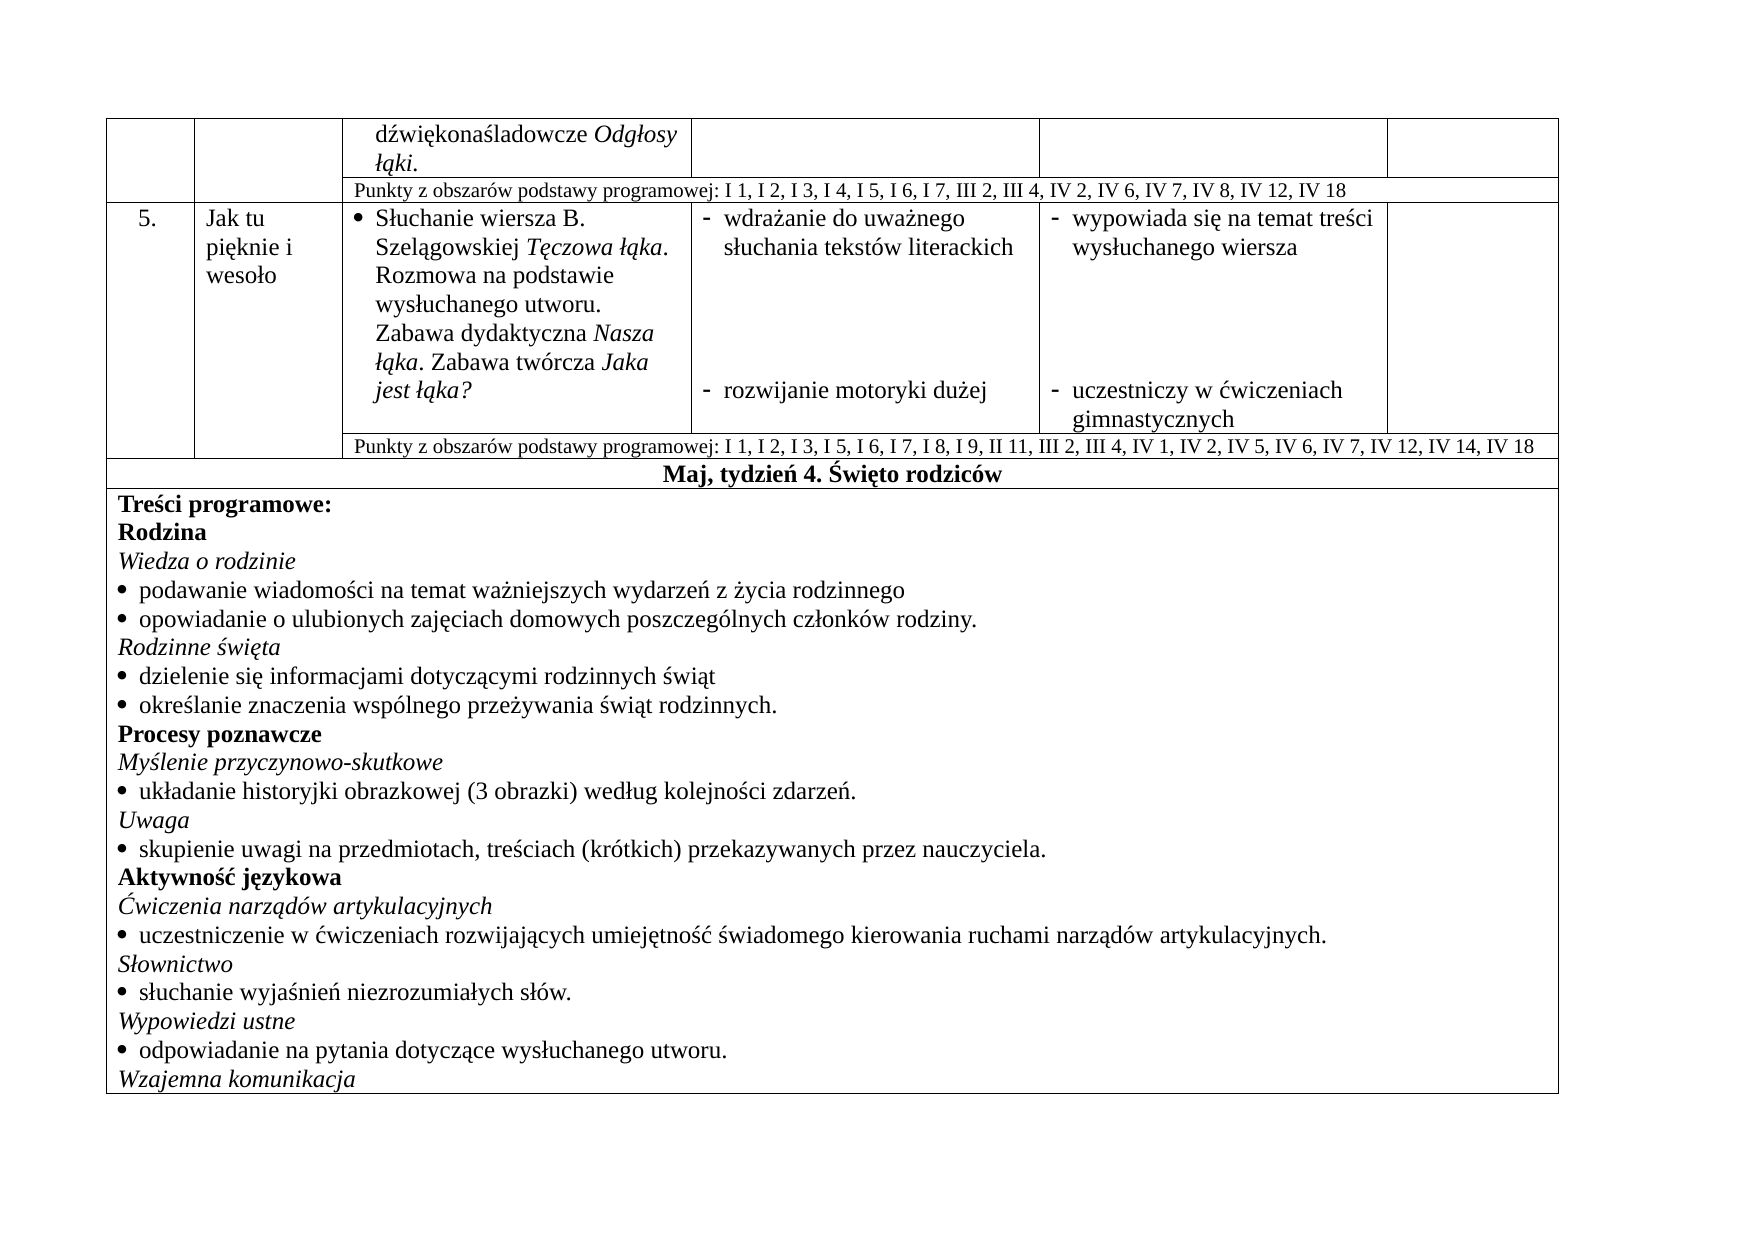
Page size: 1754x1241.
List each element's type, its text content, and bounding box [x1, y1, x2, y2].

table_cell [692, 119, 1039, 177]
table_cell Jak tu pięknie i wesoło [195, 203, 342, 458]
table_cell Maj, tydzień 4. Święto rodziców [107, 459, 1558, 488]
table_cell Treści programowe: Rodzina Wiedza o rodzinie podawanie wiadomości na temat ważniejszych wydarzeń z życia rodzinnego opowiadanie o ulubionych zajęciach domowych poszczególnych członków rodziny. Rodzinne święta dzielenie się informacjami dotyczącymi rodzinnych świąt określanie znaczenia wspólnego przeżywania świąt rodzinnych. Procesy poznawcze Myślenie przyczynowo-skutkowe układanie historyjki obrazkowej (3 obrazki) według kolejności zdarzeń. Uwaga skupienie uwagi na przedmiotach, treściach (krótkich) przekazywanych przez nauczyciela. Aktywność językowa Ćwiczenia narządów artykulacyjnych uczestniczenie w ćwiczeniach rozwijających umiejętność świadomego kierowania ruchami narządów artykulacyjnych. Słownictwo słuchanie wyjaśnień niezrozumiałych słów. Wypowiedzi ustne odpowiadanie na pytania dotyczące wysłuchanego utworu. Wzajemna komunikacja wyrażanie swoich myśli, przeżyć w kontaktach z drugą osobą. Początkowa nauka czytania i pisania Przygotowanie do pisania rozwijanie sprawności całego ciała, w tym sprawności rąk. Elementy matematyki Liczenie liczenie wyodrębnionych przedmiotów z wymienianiem liczebników głównych, w zakresie dostępnym dziecku; dostrzeganie roli ostatniego liczebnika. Działalność plastyczna Zainteresowania plastyczne malowanie: palcami, dłonią, pędzlem wycinanie, wydzieranie, składanie papieru. W świecie sztuki – muzyka Muzyka i śpiew śpiewanie piosenek o łatwej linii melodycznej i krótkim tekście. Muzyka i ruch uczestniczenie w zabawach muzyczno-ruchowych: ze śpiewem rytmicznych ilustracyjnych. Świat wartości Wartości społeczno-moralne przestrzeganie istniejących (wprowadzonych w rodzinie, w grupie przedszkolnej) zasad społecznych. Aktywność ruchowa Sprawność ruchowa uczestniczenie w zabawach z elementem naśladownictwa uczestniczenie w ćwiczeniach gimnastycznych. Wokół przedszkola. Program wychowania przedszkolnego oparty na warstwowej koncepcji wychowania Stefana Kunowskiego, Grupa MAC S.A. 2018 (s. 33, 41−48, 52, 63, 92, 93, 96, 109, 114−116, 124). [107, 489, 1558, 1092]
table_cell wdrażanie do uważnego słuchania tekstów literackich rozwijanie motoryki dużej [692, 203, 1039, 433]
table_cell [195, 119, 342, 202]
table_cell Punkty z obszarów podstawy programowej: I 1, I 2, I 3, I 5, I 6, I 7, I 8, I 9, II 11, III 2, III 4, IV 1, IV 2, IV 5, IV 6, IV 7, IV 12, IV 14, IV 18 [343, 434, 1558, 458]
table_cell [1388, 203, 1558, 433]
table_cell wypowiada się na temat treści wysłuchanego wiersza uczestniczy w ćwiczeniach gimnastycznych [1040, 203, 1387, 433]
table_cell dźwiękonaśladowcze Odgłosy łąki. [343, 119, 691, 177]
table_cell Słuchanie wiersza B. Szelągowskiej Tęczowa łąka. Rozmowa na podstawie wysłuchanego utworu. Zabawa dydaktyczna Nasza łąka. Zabawa twórcza Jaka jest łąka? [343, 203, 691, 433]
table_cell [107, 119, 194, 202]
table_cell 5. [107, 203, 194, 458]
table_cell Punkty z obszarów podstawy programowej: I 1, I 2, I 3, I 4, I 5, I 6, I 7, III 2, III 4, IV 2, IV 6, IV 7, IV 8, IV 12, IV 18 [343, 178, 1558, 202]
table_cell [1388, 119, 1558, 177]
table_cell [1040, 119, 1387, 177]
